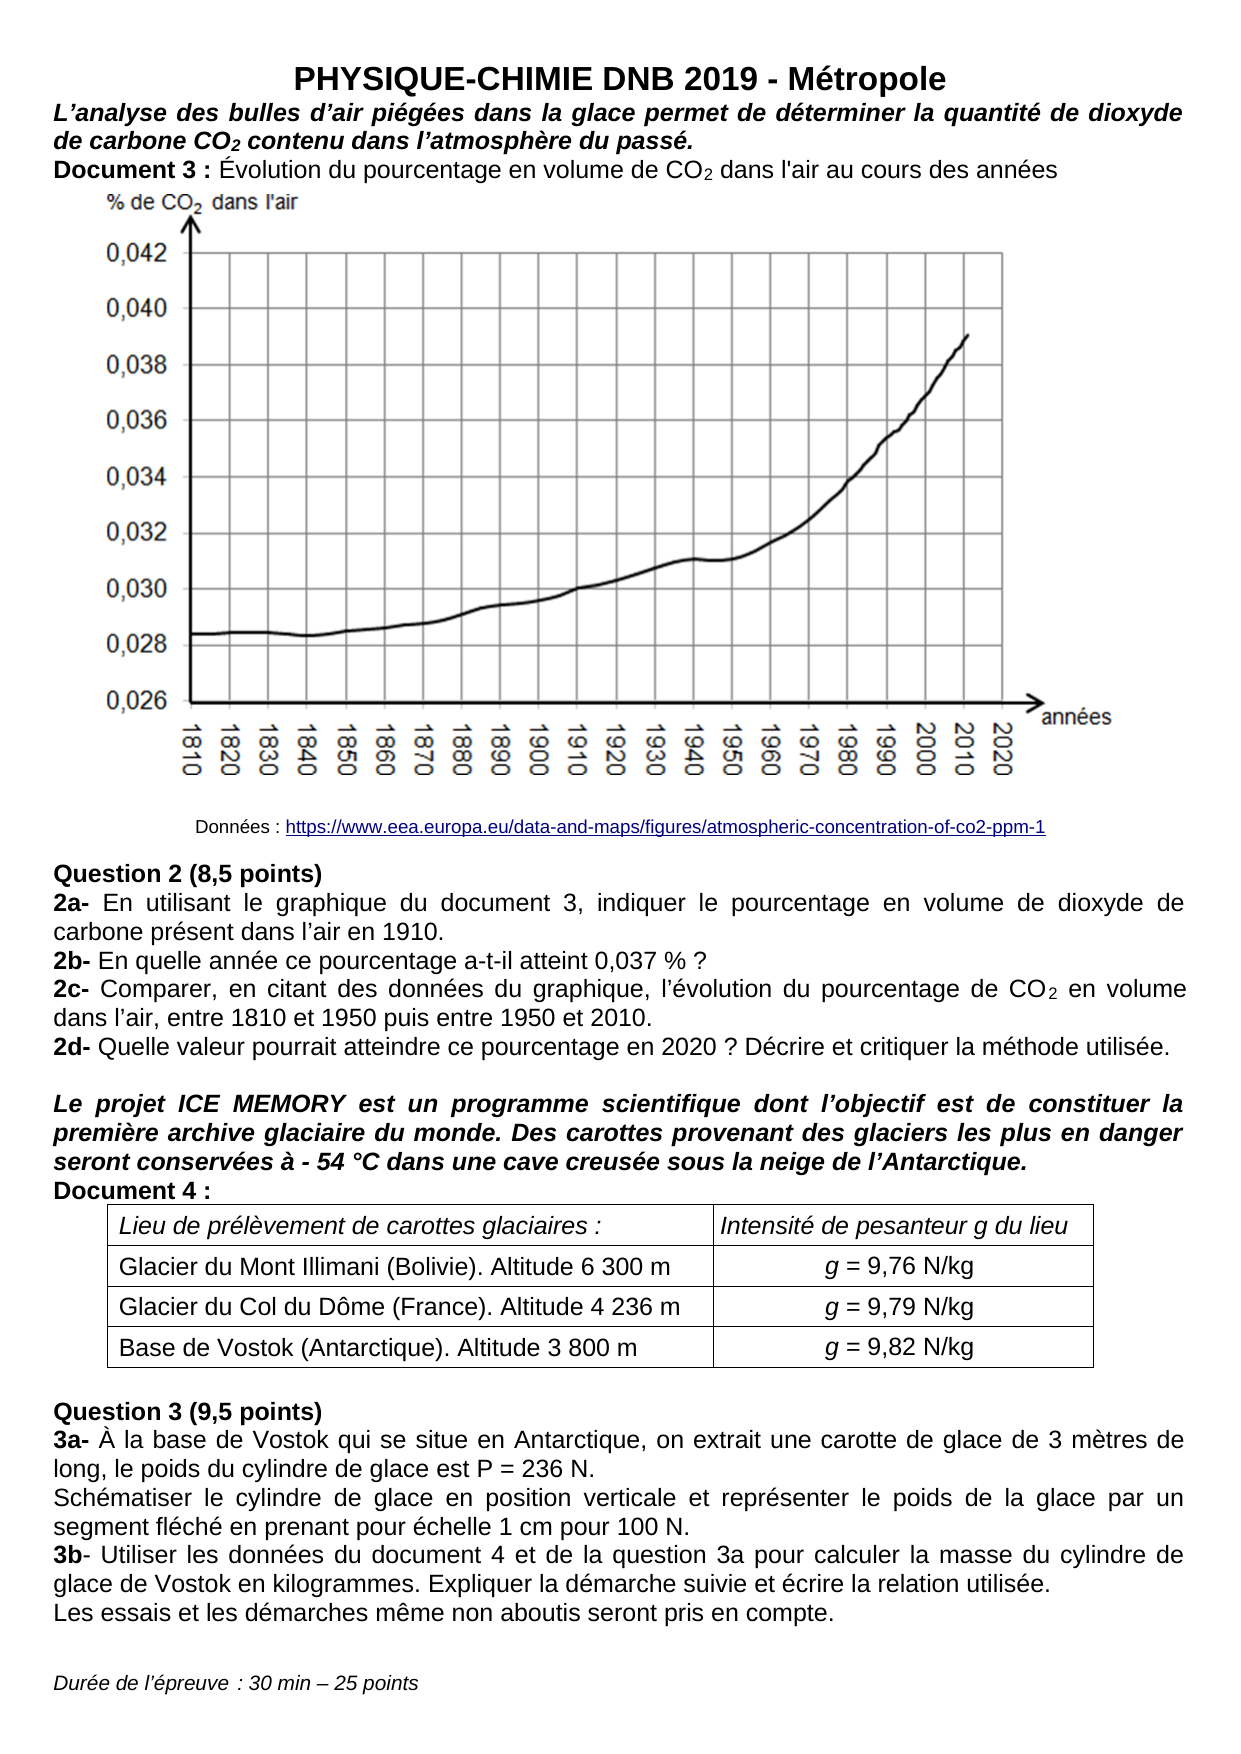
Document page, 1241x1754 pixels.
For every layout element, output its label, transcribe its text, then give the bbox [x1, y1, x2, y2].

text 3a- À la base de Vostok qui se situe en Antarctique, on extrait une carotte de glace de 3 mètres de long, le poids du cylindre de glace est P = 236 N. [53, 1425, 1187, 1483]
table_cell g = 9,82 N/kg [714, 1327, 1093, 1367]
table_cell Glacier du Mont Illimani (Bolivie). Altitude 6 300 m [108, 1246, 713, 1286]
text Document 3 : Évolution du pourcentage en volume de CO2 dans l'air au cours des années [53, 155, 1187, 184]
text 2b- En quelle année ce pourcentage a-t-il atteint 0,037 % ? [53, 946, 1187, 974]
text L’analyse des bulles d’air piégées dans la glace permet de déterminer la quantité de dioxyde de carbone CO2 contenu dans l’atmosphère du passé. [53, 97, 1187, 155]
picture [106, 194, 1112, 775]
text Question 3 (9,5 points) [53, 1396, 1187, 1425]
text Le projet ICE MEMORY est un programme scientifique dont l’objectif est de constituer la première archive glaciaire du monde. Des carottes provenant des glaciers les plus en danger seront conservées à - 54 °C dans une cave creusée sous la neige de l’Antarctique. [53, 1089, 1187, 1176]
text 3b- Utiliser les données du document 4 et de la question 3a pour calculer la masse du cylindre de glace de Vostok en kilogrammes. Expliquer la démarche suivie et écrire la relation utilisée. [53, 1540, 1187, 1598]
table_header Intensité de pesanteur g du lieu [714, 1205, 1093, 1245]
table_cell g = 9,79 N/kg [714, 1287, 1093, 1326]
text 2a- En utilisant le graphique du document 3, indiquer le pourcentage en volume de dioxyde de carbone présent dans l’air en 1910. [53, 888, 1187, 946]
table_cell g = 9,76 N/kg [714, 1246, 1093, 1286]
text Document 4 : [53, 1176, 1187, 1204]
text Schématiser le cylindre de glace en position verticale et représenter le poids de la glace par un segment fléché en prenant pour échelle 1 cm pour 100 N. [53, 1483, 1187, 1540]
text Données : https://www.eea.europa.eu/data-and-maps/figures/atmospheric-concentration-of-co2-ppm-1 [53, 816, 1187, 838]
text 2c- Comparer, en citant des données du graphique, l’évolution du pourcentage de CO2 en volume dans l’air, entre 1810 et 1950 puis entre 1950 et 2010. [53, 974, 1187, 1032]
table_header Lieu de prélèvement de carottes glaciaires : [108, 1205, 713, 1245]
text 2d- Quelle valeur pourrait atteindre ce pourcentage en 2020 ? Décrire et critiquer la méthode utilisée. [53, 1032, 1187, 1061]
table_cell Glacier du Col du Dôme (France). Altitude 4 236 m [108, 1287, 713, 1326]
table_cell Base de Vostok (Antarctique). Altitude 3 800 m [108, 1327, 713, 1367]
text Question 2 (8,5 points) [53, 859, 1187, 888]
text Les essais et les démarches même non aboutis seront pris en compte. [53, 1598, 1187, 1626]
